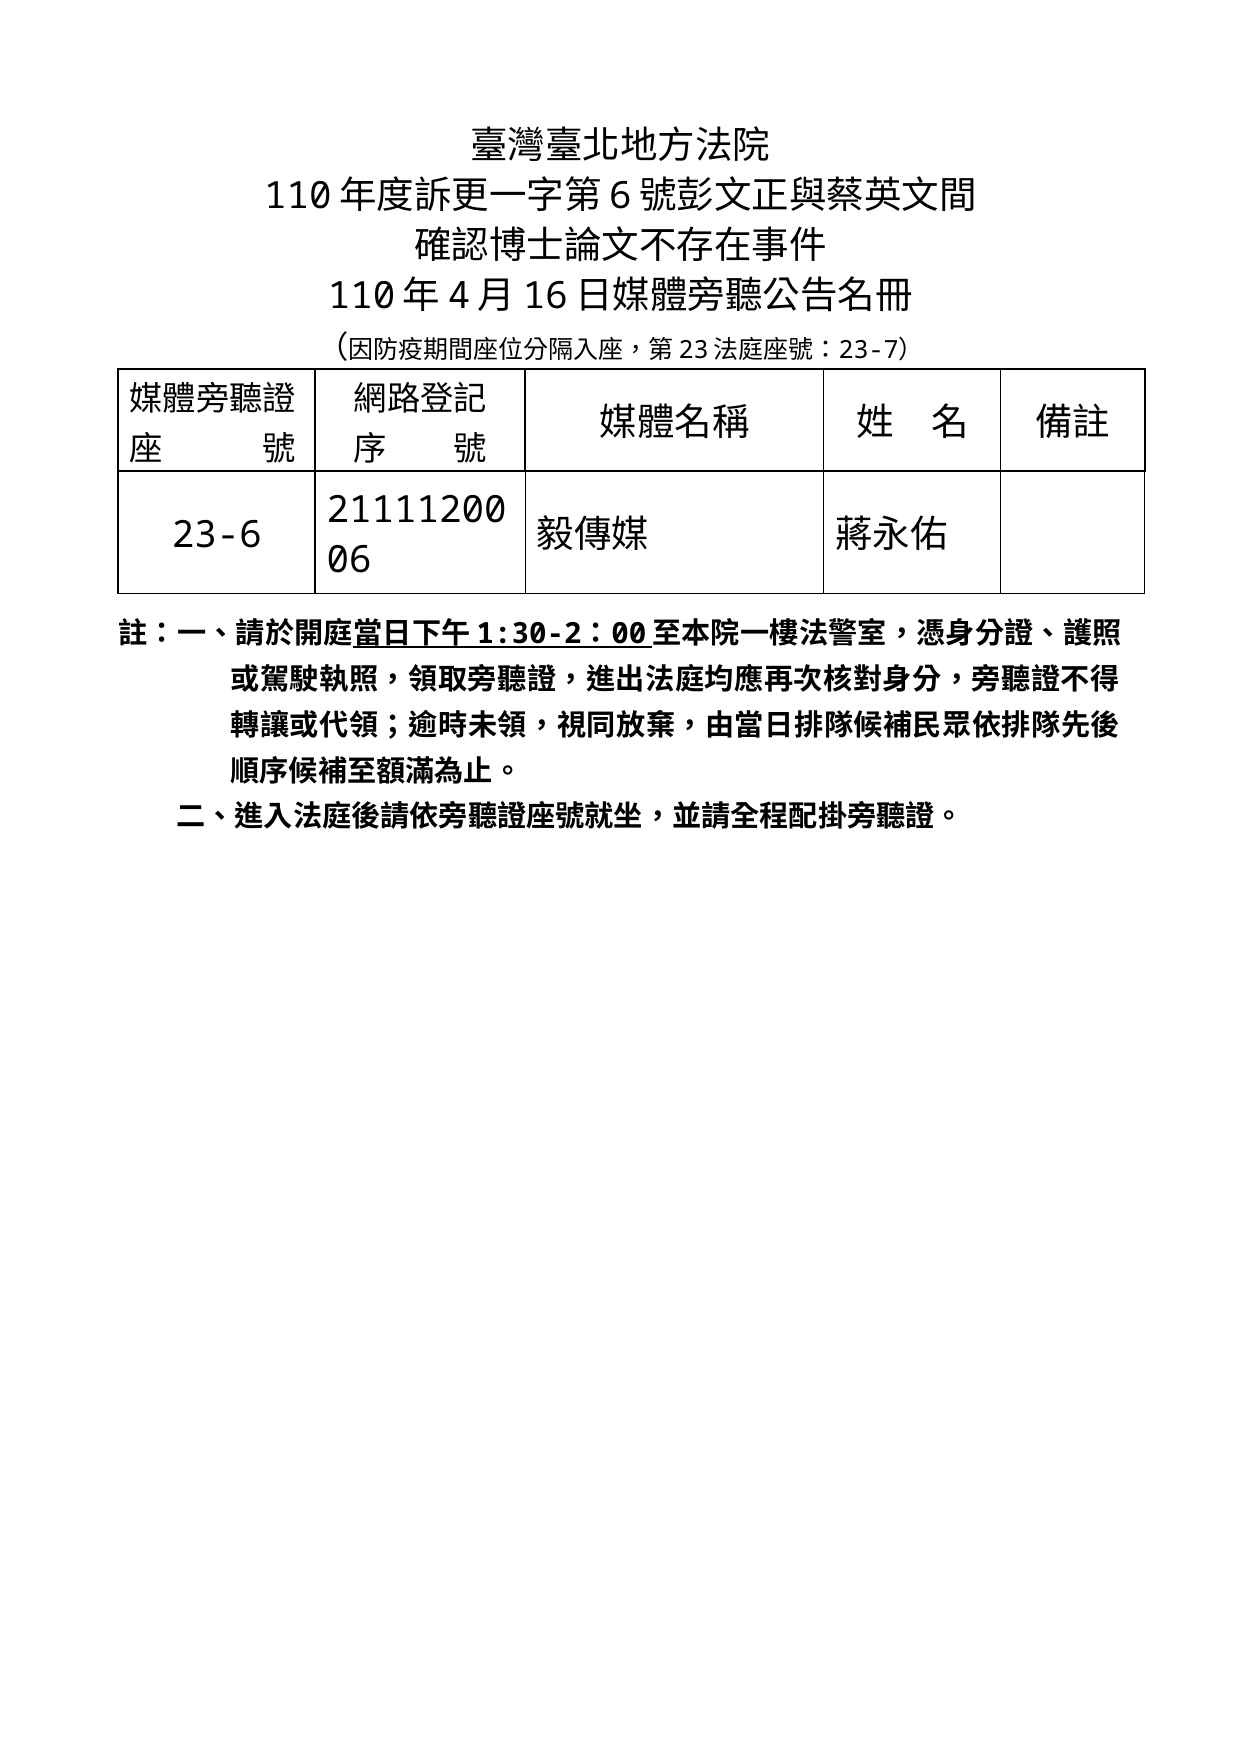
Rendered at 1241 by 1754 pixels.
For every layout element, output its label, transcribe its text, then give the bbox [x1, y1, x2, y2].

table_header 姓 名 [824, 370, 1000, 470]
table_cell 蔣永佑 [824, 472, 1000, 592]
table_cell 毅傳媒 [526, 472, 823, 592]
text （因防疫期間座位分隔入座，第23法庭座號：23-7） [118, 318, 1122, 368]
text 臺灣臺北地方法院 [118, 118, 1122, 168]
table_header 媒體旁聽證座 號 [119, 370, 314, 470]
table_cell 23-6 [119, 472, 314, 592]
text 110年度訴更一字第6號彭文正與蔡英文間 [118, 168, 1122, 218]
table_cell 2111120006 [316, 472, 525, 592]
text 二、進入法庭後請依旁聽證座號就坐，並請全程配掛旁聽證。 [176, 790, 1122, 836]
table_header 備註 [1001, 370, 1144, 470]
table_header 媒體名稱 [526, 370, 823, 470]
table_cell [1001, 472, 1144, 592]
table_header 網路登記 序 號 [316, 370, 524, 470]
text 註：一、請於開庭當日下午1:30-2：00至本院一樓法警室，憑身分證、護照或駕駛執照，領取旁聽證，進出法庭均應再次核對身分，旁聽證不得轉讓或代領；逾時未領，視同放棄，由當日排隊候補民眾依排隊先後順序候補至額滿為止。 [118, 607, 1122, 790]
text 110年4月16日媒體旁聽公告名冊 [118, 268, 1122, 318]
text 確認博士論文不存在事件 [118, 218, 1122, 268]
